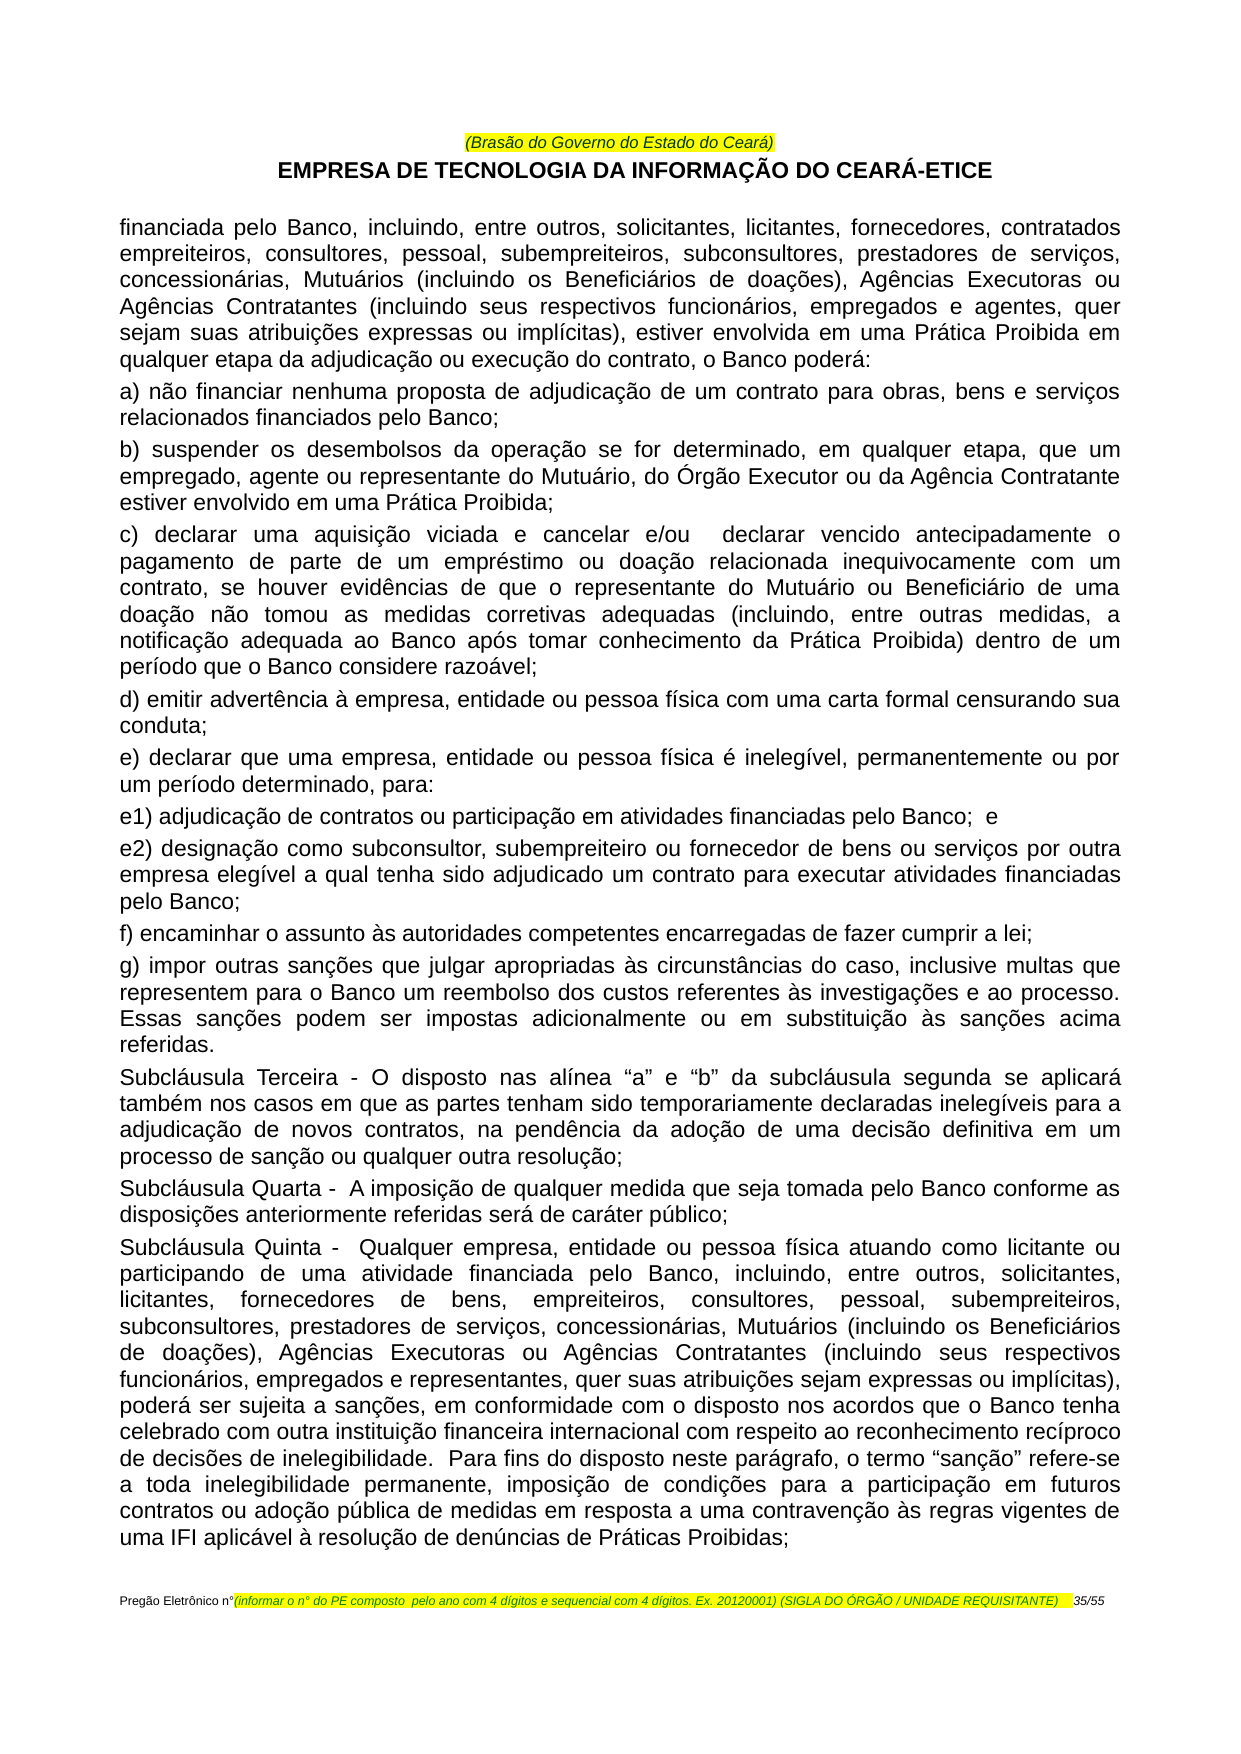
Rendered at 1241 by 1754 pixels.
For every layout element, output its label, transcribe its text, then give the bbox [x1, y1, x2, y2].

text Subcláusula Terceira - O disposto nas alínea “a” e “b” da subcláusula segunda se aplicará também nos casos em que as partes tenham sido temporariamente declaradas inelegíveis para a adjudicação de novos contratos, na pendência da adoção de uma decisão definitiva em um processo de sanção ou qualquer outra resolução; [119, 1064, 1121, 1169]
text e2) designação como subconsultor, subempreiteiro ou fornecedor de bens ou serviços por outra empresa elegível a qual tenha sido adjudicado um contrato para executar atividades financiadas pelo Banco; [119, 835, 1121, 914]
text d) emitir advertência à empresa, entidade ou pessoa física com uma carta formal censurando sua conduta; [119, 686, 1121, 738]
text e1) adjudicação de contratos ou participação em atividades financiadas pelo Banco; e [119, 803, 1121, 829]
text Subcláusula Quarta - A imposição de qualquer medida que seja tomada pelo Banco conforme as disposições anteriormente referidas será de caráter público; [119, 1175, 1121, 1228]
text a) não financiar nenhuma proposta de adjudicação de um contrato para obras, bens e serviços relacionados financiados pelo Banco; [119, 378, 1121, 431]
text b) suspender os desembolsos da operação se for determinado, em qualquer etapa, que um empregado, agente ou representante do Mutuário, do Órgão Executor ou da Agência Contratante estiver envolvido em uma Prática Proibida; [119, 436, 1121, 516]
text Subcláusula Quinta - Qualquer empresa, entidade ou pessoa física atuando como licitante ou participando de uma atividade financiada pelo Banco, incluindo, entre outros, solicitantes, licitantes, fornecedores de bens, empreiteiros, consultores, pessoal, subempreiteiros, subconsultores, prestadores de serviços, concessionárias, Mutuários (incluindo os Beneficiários de doações), Agências Executoras ou Agências Contratantes (incluindo seus respectivos funcionários, empregados e representantes, quer suas atribuições sejam expressas ou implícitas), poderá ser sujeita a sanções, em conformidade com o disposto nos acordos que o Banco tenha celebrado com outra instituição financeira internacional com respeito ao reconhecimento recíproco de decisões de inelegibilidade. Para fins do disposto neste parágrafo, o termo “sanção” refere-se a toda inelegibilidade permanente, imposição de condições para a participação em futuros contratos ou adoção pública de medidas em resposta a uma contravenção às regras vigentes de uma IFI aplicável à resolução de denúncias de Práticas Proibidas; [119, 1234, 1121, 1550]
text g) impor outras sanções que julgar apropriadas às circunstâncias do caso, inclusive multas que representem para o Banco um reembolso dos custos referentes às investigações e ao processo. Essas sanções podem ser impostas adicionalmente ou em substituição às sanções acima referidas. [119, 952, 1121, 1058]
text e) declarar que uma empresa, entidade ou pessoa física é inelegível, permanentemente ou por um período determinado, para: [119, 744, 1121, 797]
text f) encaminhar o assunto às autoridades competentes encarregadas de fazer cumprir a lei; [119, 920, 1121, 946]
text financiada pelo Banco, incluindo, entre outros, solicitantes, licitantes, fornecedores, contratados empreiteiros, consultores, pessoal, subempreiteiros, subconsultores, prestadores de serviços, concessionárias, Mutuários (incluindo os Beneficiários de doações), Agências Executoras ou Agências Contratantes (incluindo seus respectivos funcionários, empregados e agentes, quer sejam suas atribuições expressas ou implícitas), estiver envolvida em uma Prática Proibida em qualquer etapa da adjudicação ou execução do contrato, o Banco poderá: [119, 214, 1121, 372]
text c) declarar uma aquisição viciada e cancelar e/ou declarar vencido antecipadamente o pagamento de parte de um empréstimo ou doação relacionada inequivocamente com um contrato, se houver evidências de que o representante do Mutuário ou Beneficiário de uma doação não tomou as medidas corretivas adequadas (incluindo, entre outras medidas, a notificação adequada ao Banco após tomar conhecimento da Prática Proibida) dentro de um período que o Banco considere razoável; [119, 521, 1121, 679]
